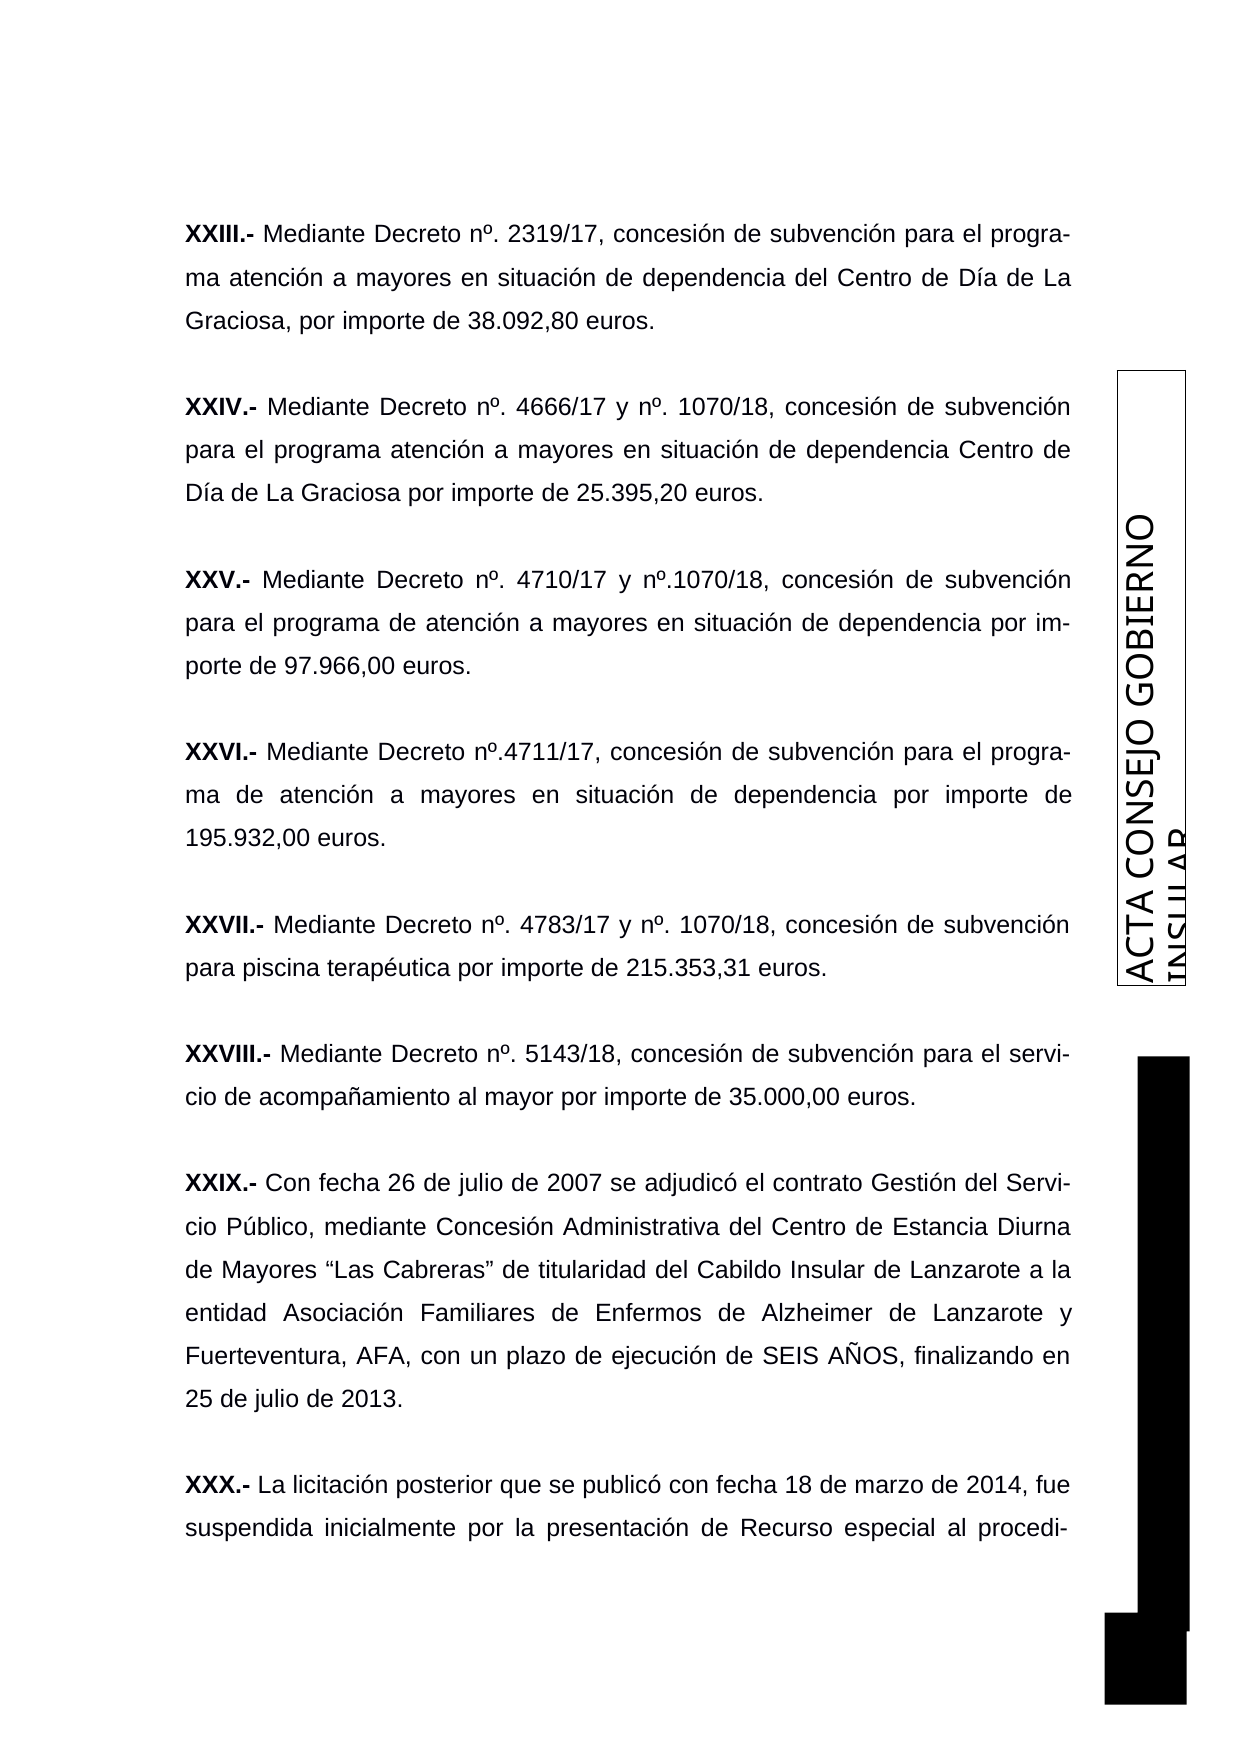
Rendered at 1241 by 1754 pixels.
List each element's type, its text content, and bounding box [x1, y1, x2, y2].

text XXIV.- Mediante Decreto nº. 4666/17 y nº. 1070/18, concesión de subvención para el programa atención a mayores en situación de dependencia Centro de Día de La Graciosa por importe de 25.395,20 euros. [185, 392, 1072, 507]
text XXX.- La licitación posterior que se publicó con fecha 18 de marzo de 2014, fue suspendida inicialmente por la presentación de Recurso especial al procedi- [185, 1470, 1072, 1542]
text XXIII.- Mediante Decreto nº. 2319/17, concesión de subvención para el progra- ma atención a mayores en situación de dependencia del Centro de Día de La Graciosa, por importe de 38.092,80 euros. [185, 219, 1072, 334]
text XXVIII.- Mediante Decreto nº. 5143/18, concesión de subvención para el servi- cio de acompañamiento al mayor por importe de 35.000,00 euros. [185, 1039, 1072, 1111]
text XXV.- Mediante Decreto nº. 4710/17 y nº.1070/18, concesión de subvención para el programa de atención a mayores en situación de dependencia por im- porte de 97.966,00 euros. [185, 564, 1072, 679]
text XXVI.- Mediante Decreto nº.4711/17, concesión de subvención para el progra- ma de atención a mayores en situación de dependencia por importe de 195.932,00 euros. [185, 737, 1072, 852]
text XXIX.- Con fecha 26 de julio de 2007 se adjudicó el contrato Gestión del Servi- cio Público, mediante Concesión Administrativa del Centro de Estancia Diurna de Mayores “Las Cabreras” de titularidad del Cabildo Insular de Lanzarote a la entidad Asociación Familiares de Enfermos de Alzheimer de Lanzarote y Fuerteventura, AFA, con un plazo de ejecución de SEIS AÑOS, finalizando en 25 de julio de 2013. [185, 1168, 1072, 1413]
text XXVII.- Mediante Decreto nº. 4783/17 y nº. 1070/18, concesión de subvención para piscina terapéutica por importe de 215.353,31 euros. [185, 909, 1071, 981]
text ACTA CONSEJO GOBIERNO INSULAR [1118, 372, 1183, 985]
